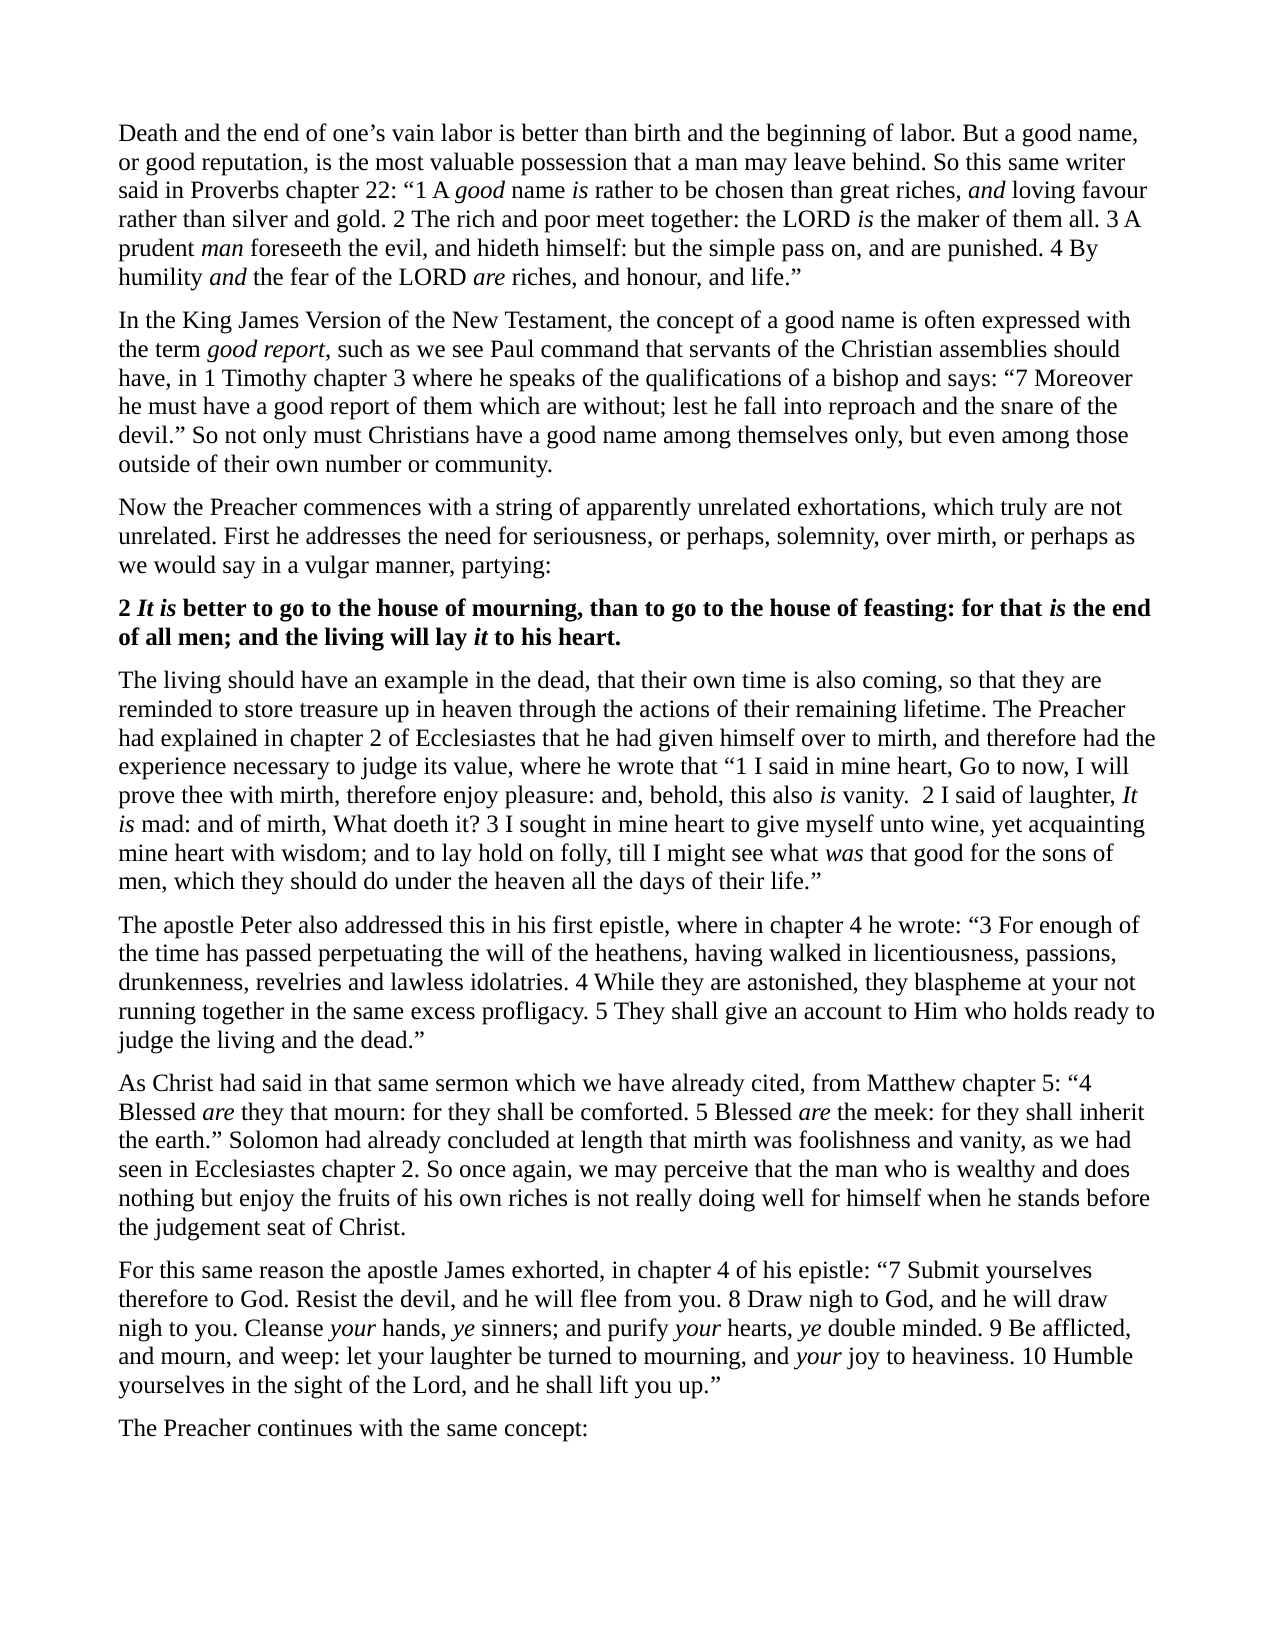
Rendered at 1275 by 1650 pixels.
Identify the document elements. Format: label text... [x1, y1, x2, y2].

text The Preacher continues with the same concept: [118, 1413, 1157, 1442]
text For this same reason the apostle James exhorted, in chapter 4 of his epistle: “7 Submit yourselves therefore to God. Resist the devil, and he will flee from you. 8 Draw nigh to God, and he will draw nigh to you. Cleanse your hands, ye sinners; and purify your hearts, ye double minded. 9 Be afflicted, and mourn, and weep: let your laughter be turned to mourning, and your joy to heaviness. 10 Humble yourselves in the sight of the Lord, and he shall lift you up.” [118, 1255, 1157, 1399]
text The living should have an example in the dead, that their own time is also coming, so that they are reminded to store treasure up in heaven through the actions of their remaining lifetime. The Preacher had explained in chapter 2 of Ecclesiastes that he had given himself over to mirth, and therefore had the experience necessary to judge its value, where he wrote that “1 I said in mine heart, Go to now, I will prove thee with mirth, therefore enjoy pleasure: and, behold, this also is vanity. 2 I said of laughter, It is mad: and of mirth, What doeth it? 3 I sought in mine heart to give myself unto wine, yet acquainting mine heart with wisdom; and to lay hold on folly, till I might see what was that good for the sons of men, which they should do under the heaven all the days of their life.” [118, 665, 1157, 895]
text The apostle Peter also addressed this in his first epistle, where in chapter 4 he wrote: “3 For enough of the time has passed perpetuating the will of the heathens, having walked in licentiousness, passions, drunkenness, revelries and lawless idolatries. 4 While they are astonished, they blaspheme at your not running together in the same excess profligacy. 5 They shall give an account to Him who holds ready to judge the living and the dead.” [118, 910, 1157, 1053]
text Death and the end of one’s vain labor is better than birth and the beginning of labor. But a good name, or good reputation, is the most valuable possession that a man may leave behind. So this same writer said in Proverbs chapter 22: “1 A good name is rather to be chosen than great riches, and loving favour rather than silver and gold. 2 The rich and poor meet together: the LORD is the maker of them all. 3 A prudent man foreseeth the evil, and hideth himself: but the simple pass on, and are punished. 4 By humility and the fear of the LORD are riches, and honour, and life.” [118, 118, 1157, 291]
text 2 It is better to go to the house of mourning, than to go to the house of feasting: for that is the end of all men; and the living will lay it to his heart. [118, 593, 1157, 651]
text As Christ had said in that same sermon which we have already cited, from Matthew chapter 5: “4 Blessed are they that mourn: for they shall be comforted. 5 Blessed are the meek: for they shall inherit the earth.” Solomon had already concluded at length that mirth was foolishness and vanity, as we had seen in Ecclesiastes chapter 2. So once again, we may perceive that the man who is wealthy and does nothing but enjoy the fruits of his own riches is not really doing well for himself when he stands before the judgement seat of Christ. [118, 1068, 1157, 1241]
text Now the Preacher commences with a string of apparently unrelated exhortations, which truly are not unrelated. First he addresses the need for seriousness, or perhaps, solemnity, over mirth, or perhaps as we would say in a vulgar manner, partying: [118, 492, 1157, 578]
text In the King James Version of the New Testament, the concept of a good name is often expressed with the term good report, such as we see Paul command that servants of the Christian assemblies should have, in 1 Timothy chapter 3 where he speaks of the qualifications of a bishop and says: “7 Moreover he must have a good report of them which are without; lest he fall into reproach and the snare of the devil.” So not only must Christians have a good name among themselves only, but even among those outside of their own number or community. [118, 305, 1157, 478]
